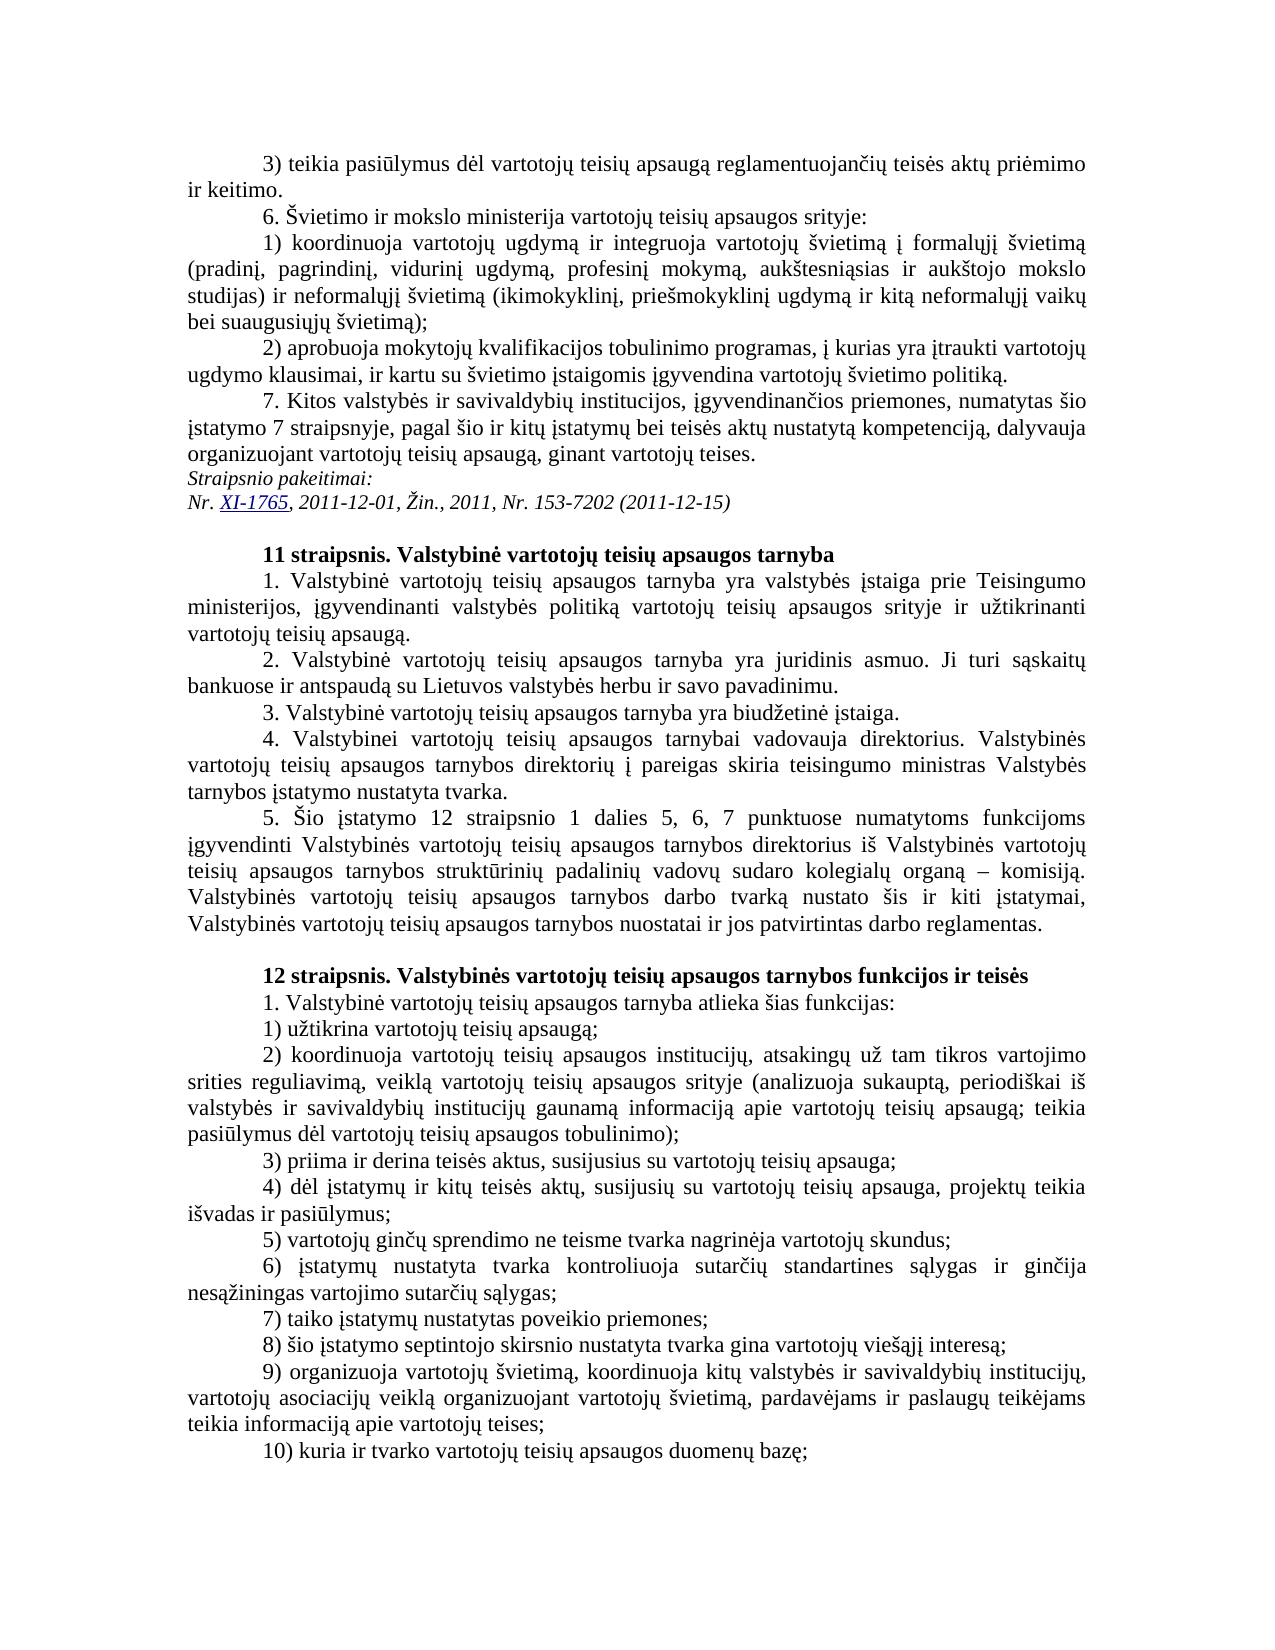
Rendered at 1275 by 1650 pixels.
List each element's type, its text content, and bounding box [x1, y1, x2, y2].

text 5. Šio įstatymo 12 straipsnio 1 dalies 5, 6, 7 punktuose numatytoms funkcijoms įgyvendinti Valstybinės vartotojų teisių apsaugos tarnybos direktorius iš Valstybinės vartotojų teisių apsaugos tarnybos struktūrinių padalinių vadovų sudaro kolegialų organą – komisiją. Valstybinės vartotojų teisių apsaugos tarnybos darbo tvarką nustato šis ir kiti įstatymai, Valstybinės vartotojų teisių apsaugos tarnybos nuostatai ir jos patvirtintas darbo reglamentas. [187, 804, 1087, 936]
text 3) priima ir derina teisės aktus, susijusius su vartotojų teisių apsauga; [187, 1147, 1087, 1173]
text 6) įstatymų nustatyta tvarka kontroliuoja sutarčių standartines sąlygas ir ginčija nesąžiningas vartojimo sutarčių sąlygas; [187, 1252, 1087, 1305]
text 3. Valstybinė vartotojų teisių apsaugos tarnyba yra biudžetinė įstaiga. [187, 699, 1087, 725]
text 4. Valstybinei vartotojų teisių apsaugos tarnybai vadovauja direktorius. Valstybinės vartotojų teisių apsaugos tarnybos direktorių į pareigas skiria teisingumo ministras Valstybės tarnybos įstatymo nustatyta tvarka. [187, 725, 1087, 804]
text 1) užtikrina vartotojų teisių apsaugą; [187, 1015, 1087, 1041]
text 1. Valstybinė vartotojų teisių apsaugos tarnyba yra valstybės įstaiga prie Teisingumo ministerijos, įgyvendinanti valstybės politiką vartotojų teisių apsaugos srityje ir užtikrinanti vartotojų teisių apsaugą. [187, 567, 1087, 646]
text 5) vartotojų ginčų sprendimo ne teisme tvarka nagrinėja vartotojų skundus; [187, 1226, 1087, 1252]
text 7. Kitos valstybės ir savivaldybių institucijos, įgyvendinančios priemones, numatytas šio įstatymo 7 straipsnyje, pagal šio ir kitų įstatymų bei teisės aktų nustatytą kompetenciją, dalyvauja organizuojant vartotojų teisių apsaugą, ginant vartotojų teises. [187, 387, 1087, 466]
text 2) aprobuoja mokytojų kvalifikacijos tobulinimo programas, į kurias yra įtraukti vartotojų ugdymo klausimai, ir kartu su švietimo įstaigomis įgyvendina vartotojų švietimo politiką. [187, 334, 1087, 387]
text 3) teikia pasiūlymus dėl vartotojų teisių apsaugą reglamentuojančių teisės aktų priėmimo ir keitimo. [187, 150, 1087, 203]
text Nr. XI-1765, 2011-12-01, Žin., 2011, Nr. 153-7202 (2011-12-15) [187, 490, 1087, 514]
text 12 straipsnis. Valstybinės vartotojų teisių apsaugos tarnybos funkcijos ir teisės [262, 962, 1087, 989]
text 11 straipsnis. Valstybinė vartotojų teisių apsaugos tarnyba [187, 541, 1087, 567]
text 6. Švietimo ir mokslo ministerija vartotojų teisių apsaugos srityje: [187, 203, 1087, 229]
text 8) šio įstatymo septintojo skirsnio nustatyta tvarka gina vartotojų viešąjį interesą; [187, 1331, 1087, 1358]
text 10) kuria ir tvarko vartotojų teisių apsaugos duomenų bazę; [187, 1437, 1087, 1463]
text Straipsnio pakeitimai: [187, 466, 1087, 490]
text 2. Valstybinė vartotojų teisių apsaugos tarnyba yra juridinis asmuo. Ji turi sąskaitų bankuose ir antspaudą su Lietuvos valstybės herbu ir savo pavadinimu. [187, 646, 1087, 699]
text 1) koordinuoja vartotojų ugdymą ir integruoja vartotojų švietimą į formalųjį švietimą (pradinį, pagrindinį, vidurinį ugdymą, profesinį mokymą, aukštesniąsias ir aukštojo mokslo studijas) ir neformalųjį švietimą (ikimokyklinį, priešmokyklinį ugdymą ir kitą neformalųjį vaikų bei suaugusiųjų švietimą); [187, 229, 1087, 334]
text 4) dėl įstatymų ir kitų teisės aktų, susijusių su vartotojų teisių apsauga, projektų teikia išvadas ir pasiūlymus; [187, 1173, 1087, 1226]
text 7) taiko įstatymų nustatytas poveikio priemones; [187, 1305, 1087, 1331]
text 2) koordinuoja vartotojų teisių apsaugos institucijų, atsakingų už tam tikros vartojimo srities reguliavimą, veiklą vartotojų teisių apsaugos srityje (analizuoja sukauptą, periodiškai iš valstybės ir savivaldybių institucijų gaunamą informaciją apie vartotojų teisių apsaugą; teikia pasiūlymus dėl vartotojų teisių apsaugos tobulinimo); [187, 1041, 1087, 1147]
text 9) organizuoja vartotojų švietimą, koordinuoja kitų valstybės ir savivaldybių institucijų, vartotojų asociacijų veiklą organizuojant vartotojų švietimą, pardavėjams ir paslaugų teikėjams teikia informaciją apie vartotojų teises; [187, 1358, 1087, 1437]
text 1. Valstybinė vartotojų teisių apsaugos tarnyba atlieka šias funkcijas: [187, 989, 1087, 1015]
